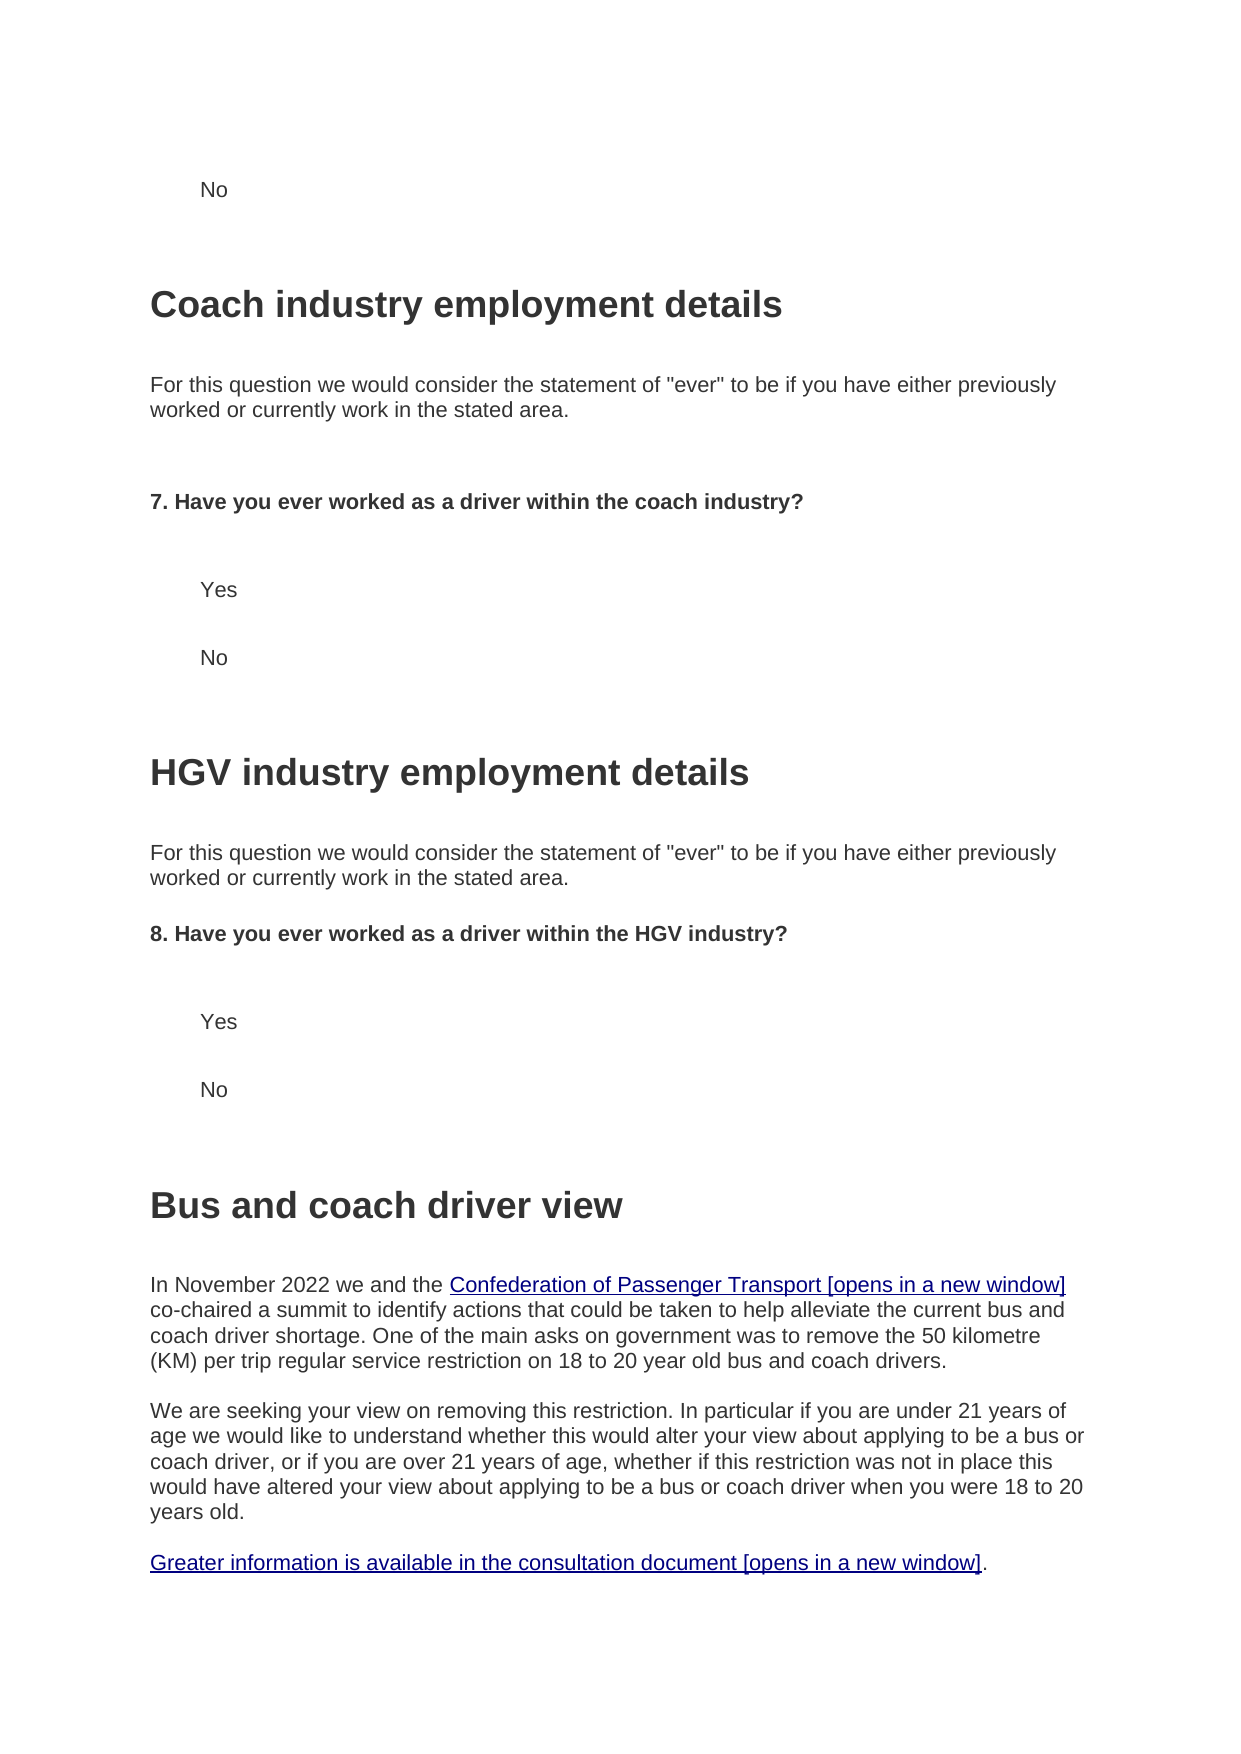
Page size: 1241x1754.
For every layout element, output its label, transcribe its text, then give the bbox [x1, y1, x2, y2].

table_header Yes [200, 982, 237, 1051]
table_header [150, 550, 200, 618]
table_cell No [200, 1051, 237, 1119]
text For this question we would consider the statement of "ever" to be if you have either previously worked or currently work in the stated area. [150, 372, 1090, 422]
subtitle 7. Have you ever worked as a driver within the coach industry? [150, 489, 1090, 514]
text In November 2022 we and the Confederation of Passenger Transport [opens in a new window] co-chaired a summit to identify actions that could be taken to help alleviate the current bus and coach driver shortage. One of the main asks on government was to remove the 50 kilometre (KM) per trip regular service restriction on 18 to 20 year old bus and coach drivers. We are seeking your view on removing this restriction. In particular if you are under 21 years of age we would like to understand whether this would alter your view about applying to be a bus or coach driver, or if you are over 21 years of age, whether if this restriction was not in place this would have altered your view about applying to be a bus or coach driver when you were 18 to 20 years old. Greater information is available in the consultation document [opens in a new window]. [150, 1272, 1090, 1575]
table_cell No [200, 150, 237, 218]
text Bus and coach driver view [150, 1183, 1090, 1226]
text Coach industry employment details [150, 282, 1090, 326]
table_cell [150, 1051, 200, 1119]
table_header Yes [200, 550, 237, 618]
table_header [150, 982, 200, 1051]
table_cell No [200, 618, 237, 687]
table_cell [150, 618, 200, 687]
text For this question we would consider the statement of "ever" to be if you have either previously worked or currently work in the stated area. [150, 840, 1090, 890]
text HGV industry employment details [150, 751, 1090, 794]
table_cell [150, 150, 200, 218]
subtitle 8. Have you ever worked as a driver within the HGV industry? [150, 921, 1090, 947]
